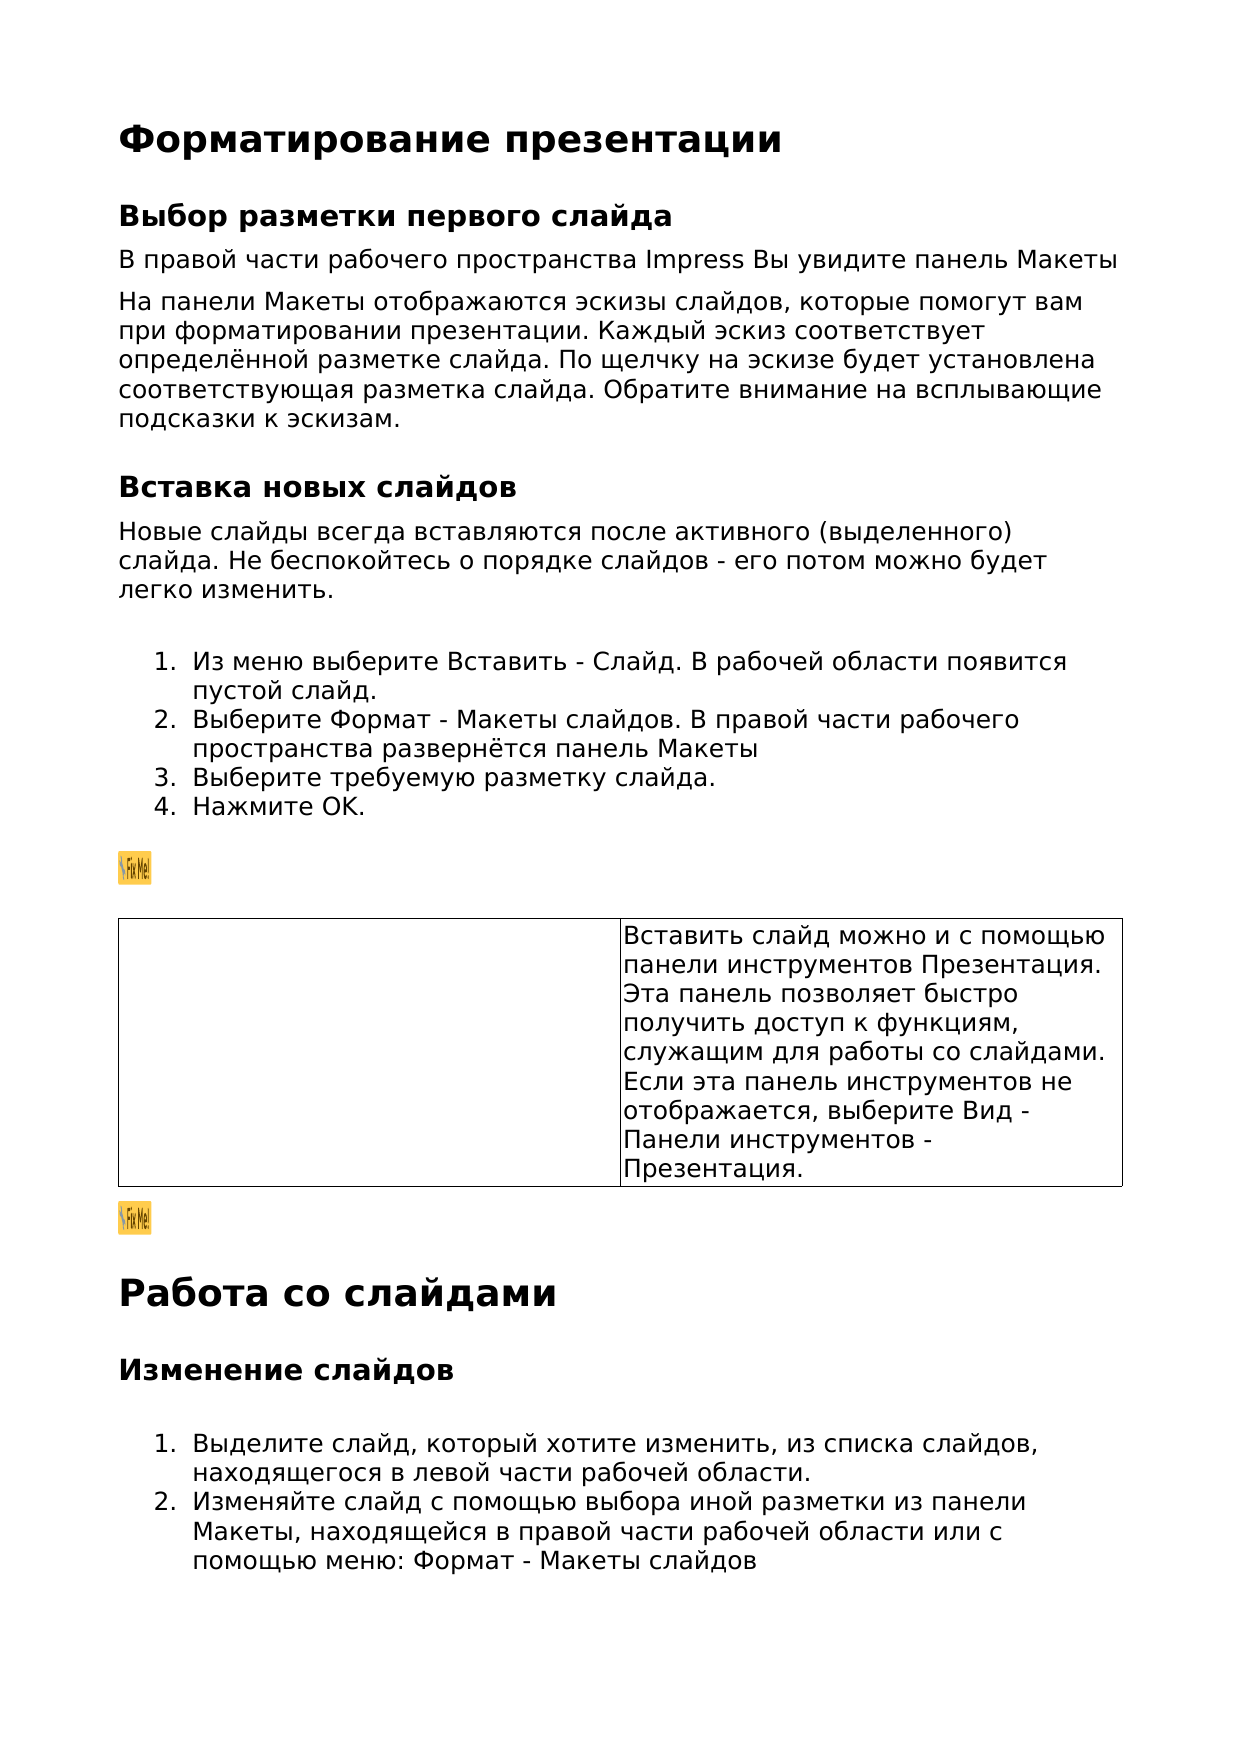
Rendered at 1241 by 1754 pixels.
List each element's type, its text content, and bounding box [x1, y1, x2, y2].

table_header [119, 919, 620, 1186]
subtitle Вставка новых слайдов [118, 471, 1122, 505]
list Выберите требуемую разметку слайда. [177, 763, 1122, 792]
subtitle Работа со слайдами [118, 1272, 1122, 1316]
list Из меню выберите Вставить - Слайд. В рабочей области появится пустой слайд. [177, 647, 1122, 705]
text На панели Макеты отображаются эскизы слайдов, которые помогут вам при форматировании презентации. Каждый эскиз соответствует определённой разметке слайда. По щелчку на эскизе будет установлена соответствующая разметка слайда. Обратите внимание на всплывающие подсказки к эскизам. [118, 287, 1122, 433]
subtitle Выбор разметки первого слайда [118, 199, 1122, 233]
list Изменяйте слайд с помощью выбора иной разметки из панели Макеты, находящейся в правой части рабочей области или с помощью меню: Формат - Макеты слайдов [177, 1487, 1122, 1575]
subtitle Форматирование презентации [118, 118, 1122, 162]
list Выберите Формат - Макеты слайдов. В правой части рабочего пространства развернётся панель Макеты [177, 705, 1122, 763]
list Выделите слайд, который хотите изменить, из списка слайдов, находящегося в левой части рабочей области. [177, 1429, 1122, 1487]
subtitle Изменение слайдов [118, 1353, 1122, 1387]
list Нажмите OK. [177, 792, 1122, 822]
text В правой части рабочего пространства Impress Вы увидите панель Макеты [118, 246, 1122, 275]
text Новые слайды всегда вставляются после активного (выделенного) слайда. Не беспокойтесь о порядке слайдов - его потом можно будет легко изменить. [118, 517, 1122, 605]
table_header Вставить слайд можно и с помощью панели инструментов Презентация. Эта панель позволяет быстро получить доступ к функциям, служащим для работы со слайдами. Если эта панель инструментов не отображается, выберите Вид - Панели инструментов - Презентация. [621, 919, 1122, 1186]
